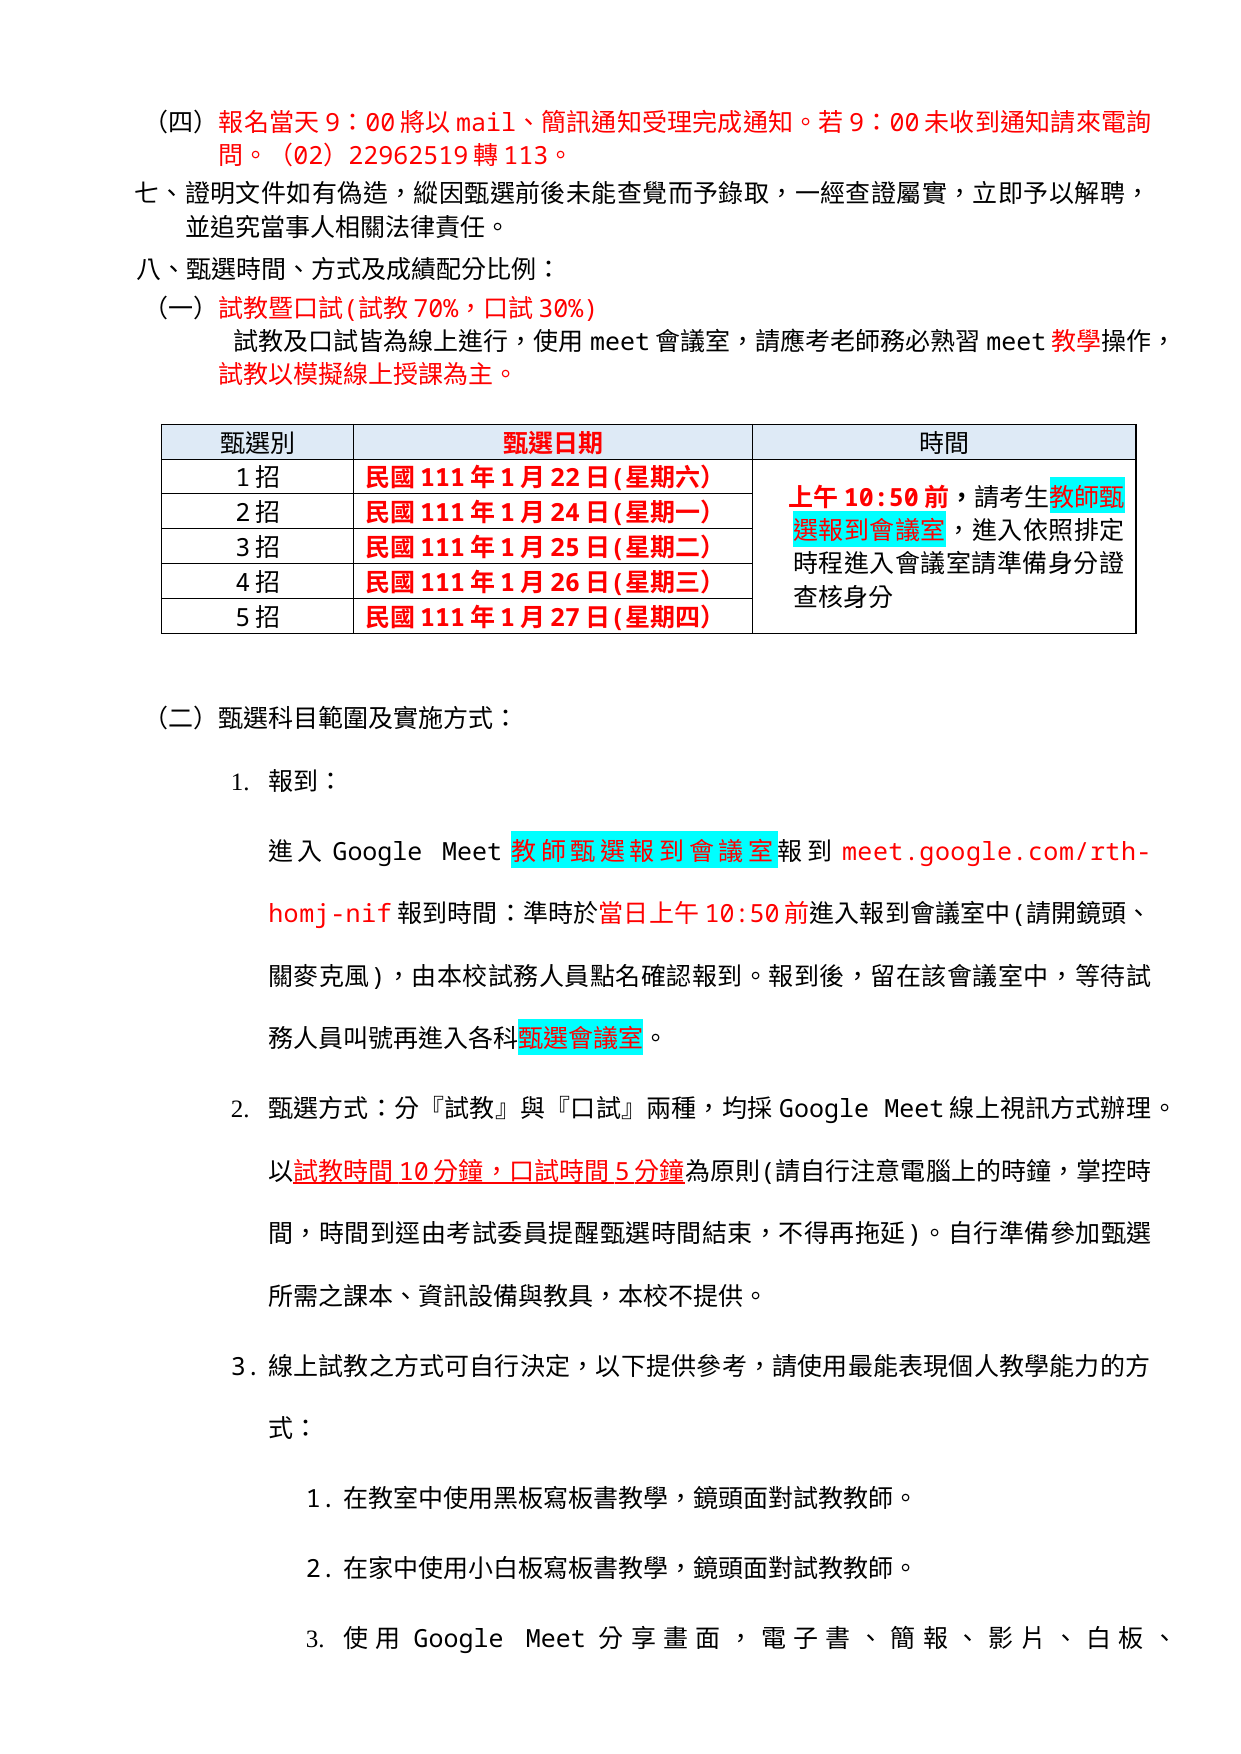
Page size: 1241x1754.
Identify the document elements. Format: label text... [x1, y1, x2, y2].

table_cell 3招 [162, 529, 353, 563]
table_cell 民國111年1月22日(星期六） [354, 460, 752, 493]
text 七、證明文件如有偽造，縱因甄選前後未能查覺而予錄取，一經查證屬實，立即予以解聘，並追究當事人相關法律責任。 [134, 176, 1152, 243]
list 報到： [231, 738, 1152, 800]
list 在家中使用小白板寫板書教學，鏡頭面對試教教師。 [306, 1525, 1152, 1588]
table_cell 民國111年1月27日(星期四） [354, 599, 752, 633]
list 在教室中使用黑板寫板書教學，鏡頭面對試教教師。 [306, 1455, 1152, 1518]
table_header 甄選別 [162, 425, 353, 459]
text 進入Google Meet教師甄選報到會議室報到meet.google.com/rth-homj-nif報到時間：準時於當日上午10:50前進入報到會議室中(請開鏡頭、關麥克風)，由本校試務人員點名確認報到。報到後，留在該會議室中，等待試務人員叫號再進入各科甄選會議室。 [268, 808, 1152, 1058]
text （四）報名當天9：00將以mail、簡訊通知受理完成通知。若9：00未收到通知請來電詢問。（02）22962519轉113。 [143, 104, 1152, 171]
table_cell 4招 [162, 564, 353, 598]
table_cell 5招 [162, 599, 353, 633]
text （一）試教暨口試(試教70%，口試30%) [143, 290, 1152, 324]
table_header 時間 [753, 425, 1135, 459]
table_cell 2招 [162, 494, 353, 528]
table_cell 民國111年1月25日(星期二） [354, 529, 752, 563]
table_cell 上午10:50前，請考生教師甄選報到會議室，進入依照排定時程進入會議室請準備身分證查核身分 [753, 460, 1135, 633]
text 試教及口試皆為線上進行，使用meet會議室，請應考老師務必熟習meet教學操作，試教以模擬線上授課為主。 [143, 324, 1152, 390]
list 使用Google Meet分享畫面，電子書、簡報、影片、白板、Kahoot、Quizlet、Quizizz… [306, 1595, 1152, 1658]
list 甄選方式：分『試教』與『口試』兩種，均採Google Meet線上視訊方式辦理。以試教時間10分鐘，口試時間5分鐘為原則(請自行注意電腦上的時鐘，掌控時間，時間到逕由考試委員提醒甄選時間結束，不得再拖延)。自行準備參加甄選所需之課本、資訊設備與教具，本校不提供。 [231, 1065, 1152, 1315]
text （二）甄選科目範圍及實施方式： [143, 701, 1152, 734]
list 線上試教之方式可自行決定，以下提供參考，請使用最能表現個人教學能力的方式： [231, 1323, 1152, 1448]
text 八、甄選時間、方式及成績配分比例： [136, 252, 1152, 286]
table_cell 民國111年1月24日(星期一） [354, 494, 752, 528]
table_cell 民國111年1月26日(星期三） [354, 564, 752, 598]
table_cell 1招 [162, 460, 353, 493]
table_header 甄選日期 [354, 425, 752, 459]
